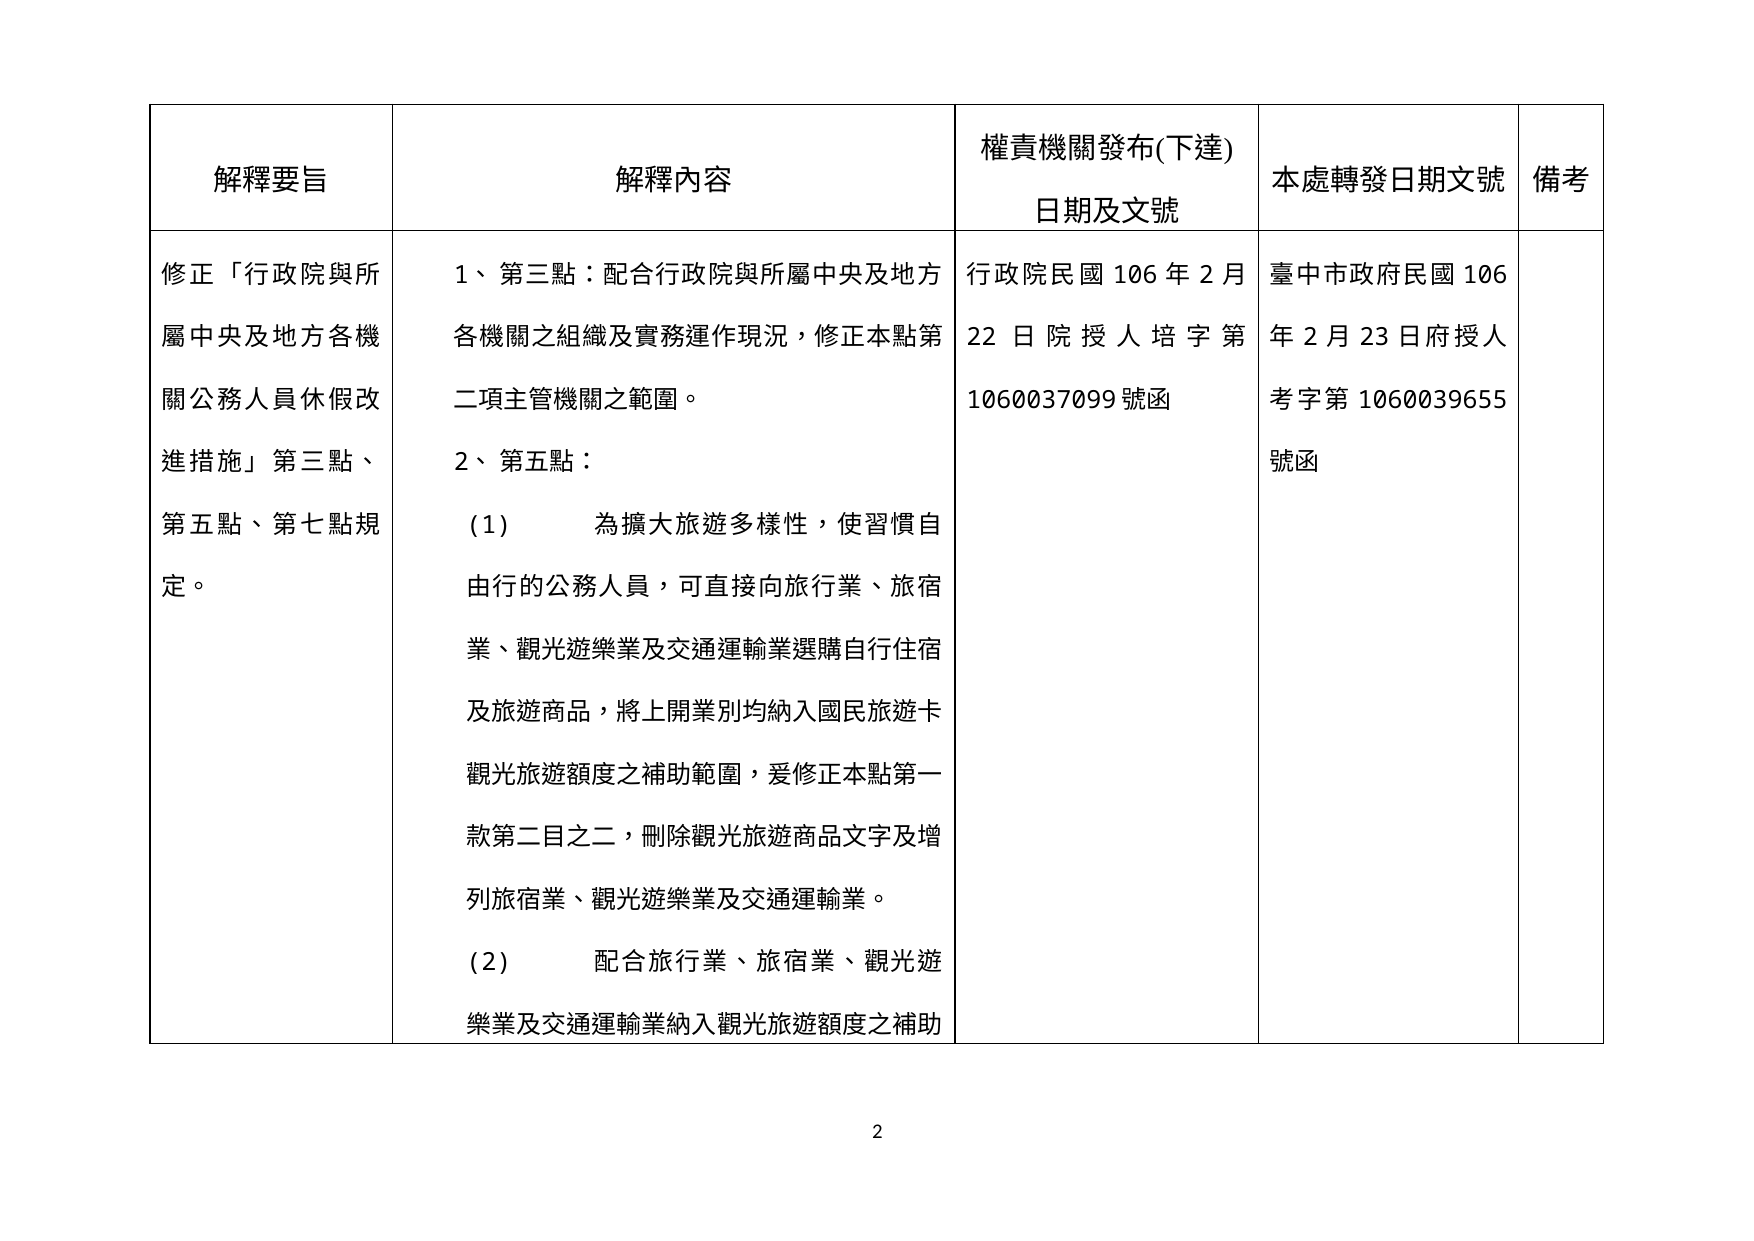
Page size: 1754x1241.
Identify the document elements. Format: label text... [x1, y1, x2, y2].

table_cell 第三點：配合行政院與所屬中央及地方各機關之組織及實務運作現況，修正本點第二項主管機關之範圍。 第五點： 為擴大旅遊多樣性，使習慣自由行的公務人員，可直接向旅行業、旅宿業、觀光遊樂業及交通運輸業選購自行住宿及旅遊商品，將上開業別均納入國民旅遊卡觀光旅遊額度之補助範圍，爰修正本點第一款第二目之二，刪除觀光旅遊商品文字及增列旅宿業、觀光遊樂業及交通運輸業。 配合旅行業、旅宿業、觀光遊樂業及交通運輸業納入觀光旅遊額度之補助 [393, 231, 954, 1043]
table_header 備考 [1519, 105, 1603, 229]
table_header 解釋要旨 [151, 105, 392, 229]
table_header 權責機關發布(下達)日期及文號 [956, 105, 1258, 229]
table_cell [1519, 231, 1603, 1043]
table_cell 行政院民國106年2月22日院授人培字第1060037099號函 [956, 231, 1258, 1043]
table_header 本處轉發日期文號 [1259, 105, 1518, 229]
table_cell 臺中市政府民國106年2月23日府授人考字第1060039655號函 [1259, 231, 1518, 1043]
table_cell 修正「行政院與所屬中央及地方各機關公務人員休假改進措施」第三點、第五點、第七點規定。 [151, 231, 392, 1043]
table_header 解釋內容 [393, 105, 954, 229]
